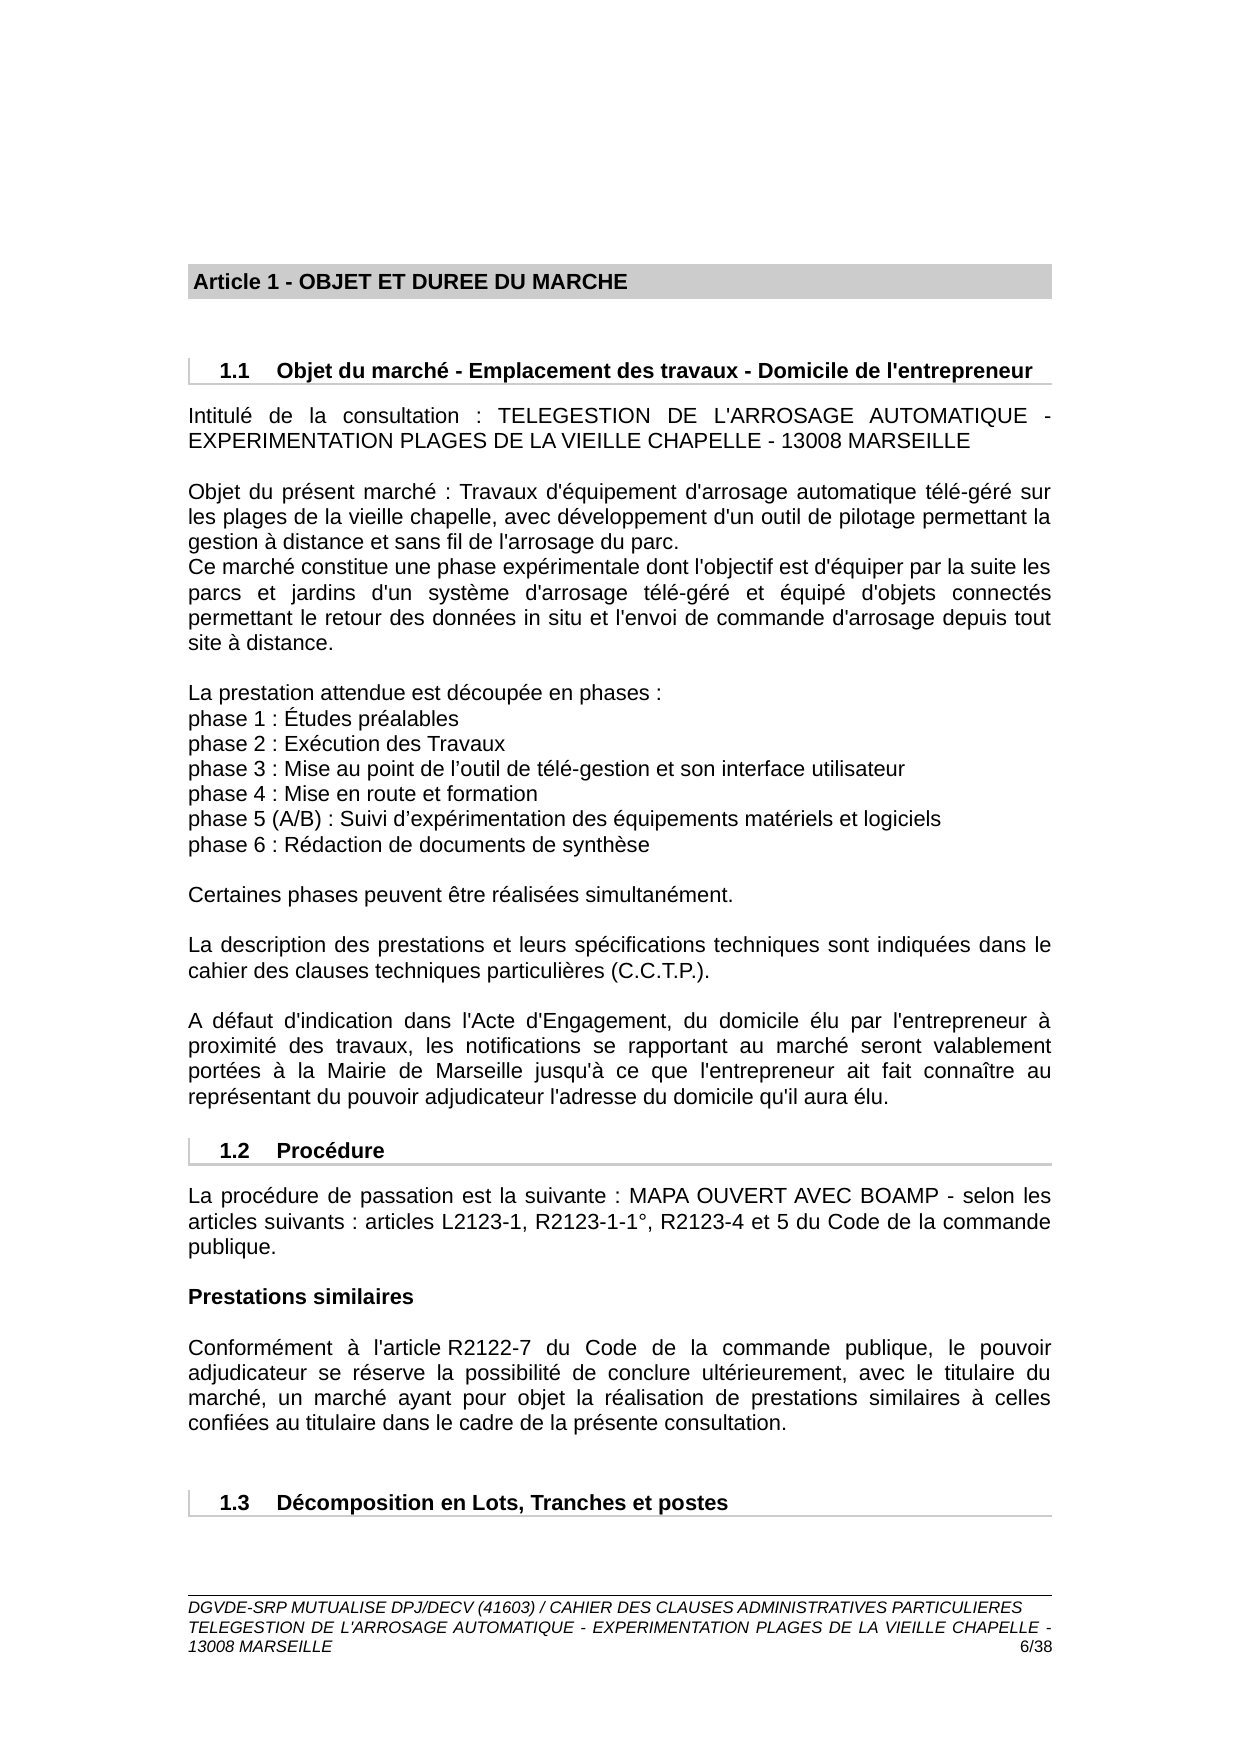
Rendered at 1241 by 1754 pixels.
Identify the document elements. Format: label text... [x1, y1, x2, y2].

text phase 3 : Mise au point de l’outil de télé-gestion et son interface utilisateur [188, 756, 1052, 781]
text A défaut d'indication dans l'Acte d'Engagement, du domicile élu par l'entrepreneur à proximité des travaux, les notifications se rapportant au marché seront valablement portées à la Mairie de Marseille jusqu'à ce que l'entrepreneur ait fait connaître au représentant du pouvoir adjudicateur l'adresse du domicile qu'il aura élu. [188, 1008, 1052, 1109]
text Prestations similaires [188, 1284, 1052, 1309]
subtitle Objet du marché - Emplacement des travaux - Domicile de l'entrepreneur [190, 358, 1052, 383]
text Conformément à l'article R2122-7 du Code de la commande publique, le pouvoir adjudicateur se réserve la possibilité de conclure ultérieurement, avec le titulaire du marché, un marché ayant pour objet la réalisation de prestations similaires à celles confiées au titulaire dans le cadre de la présente consultation. [188, 1334, 1052, 1435]
subtitle Décomposition en Lots, Tranches et postes [190, 1490, 1052, 1515]
text phase 6 : Rédaction de documents de synthèse [188, 832, 1052, 857]
text La procédure de passation est la suivante : MAPA OUVERT AVEC BOAMP - selon les articles suivants : articles L2123-1, R2123-1-1°, R2123-4 et 5 du Code de la commande publique. [188, 1183, 1052, 1259]
text phase 4 : Mise en route et formation [188, 781, 1052, 806]
text La description des prestations et leurs spécifications techniques sont indiquées dans le cahier des clauses techniques particulières (C.C.T.P.). [188, 932, 1052, 983]
text phase 5 (A/B) : Suivi d’expérimentation des équipements matériels et logiciels [188, 806, 1052, 832]
text Intitulé de la consultation : TELEGESTION DE L'ARROSAGE AUTOMATIQUE - EXPERIMENTATION PLAGES DE LA VIEILLE CHAPELLE - 13008 MARSEILLE [188, 403, 1052, 453]
text La prestation attendue est découpée en phases : [188, 680, 1052, 706]
text Ce marché constitue une phase expérimentale dont l'objectif est d'équiper par la suite les parcs et jardins d'un système d'arrosage télé-géré et équipé d'objets connectés permettant le retour des données in situ et l'envoi de commande d'arrosage depuis tout site à distance. [188, 554, 1052, 655]
subtitle OBJET ET DUREE DU MARCHE [190, 266, 1050, 297]
subtitle Procédure [190, 1138, 1052, 1163]
text phase 2 : Exécution des Travaux [188, 731, 1052, 756]
text Objet du présent marché : Travaux d'équipement d'arrosage automatique télé-géré sur les plages de la vieille chapelle, avec développement d'un outil de pilotage permettant la gestion à distance et sans fil de l'arrosage du parc. [188, 479, 1052, 554]
text phase 1 : Études préalables [188, 706, 1052, 731]
text Certaines phases peuvent être réalisées simultanément. [188, 882, 1052, 907]
